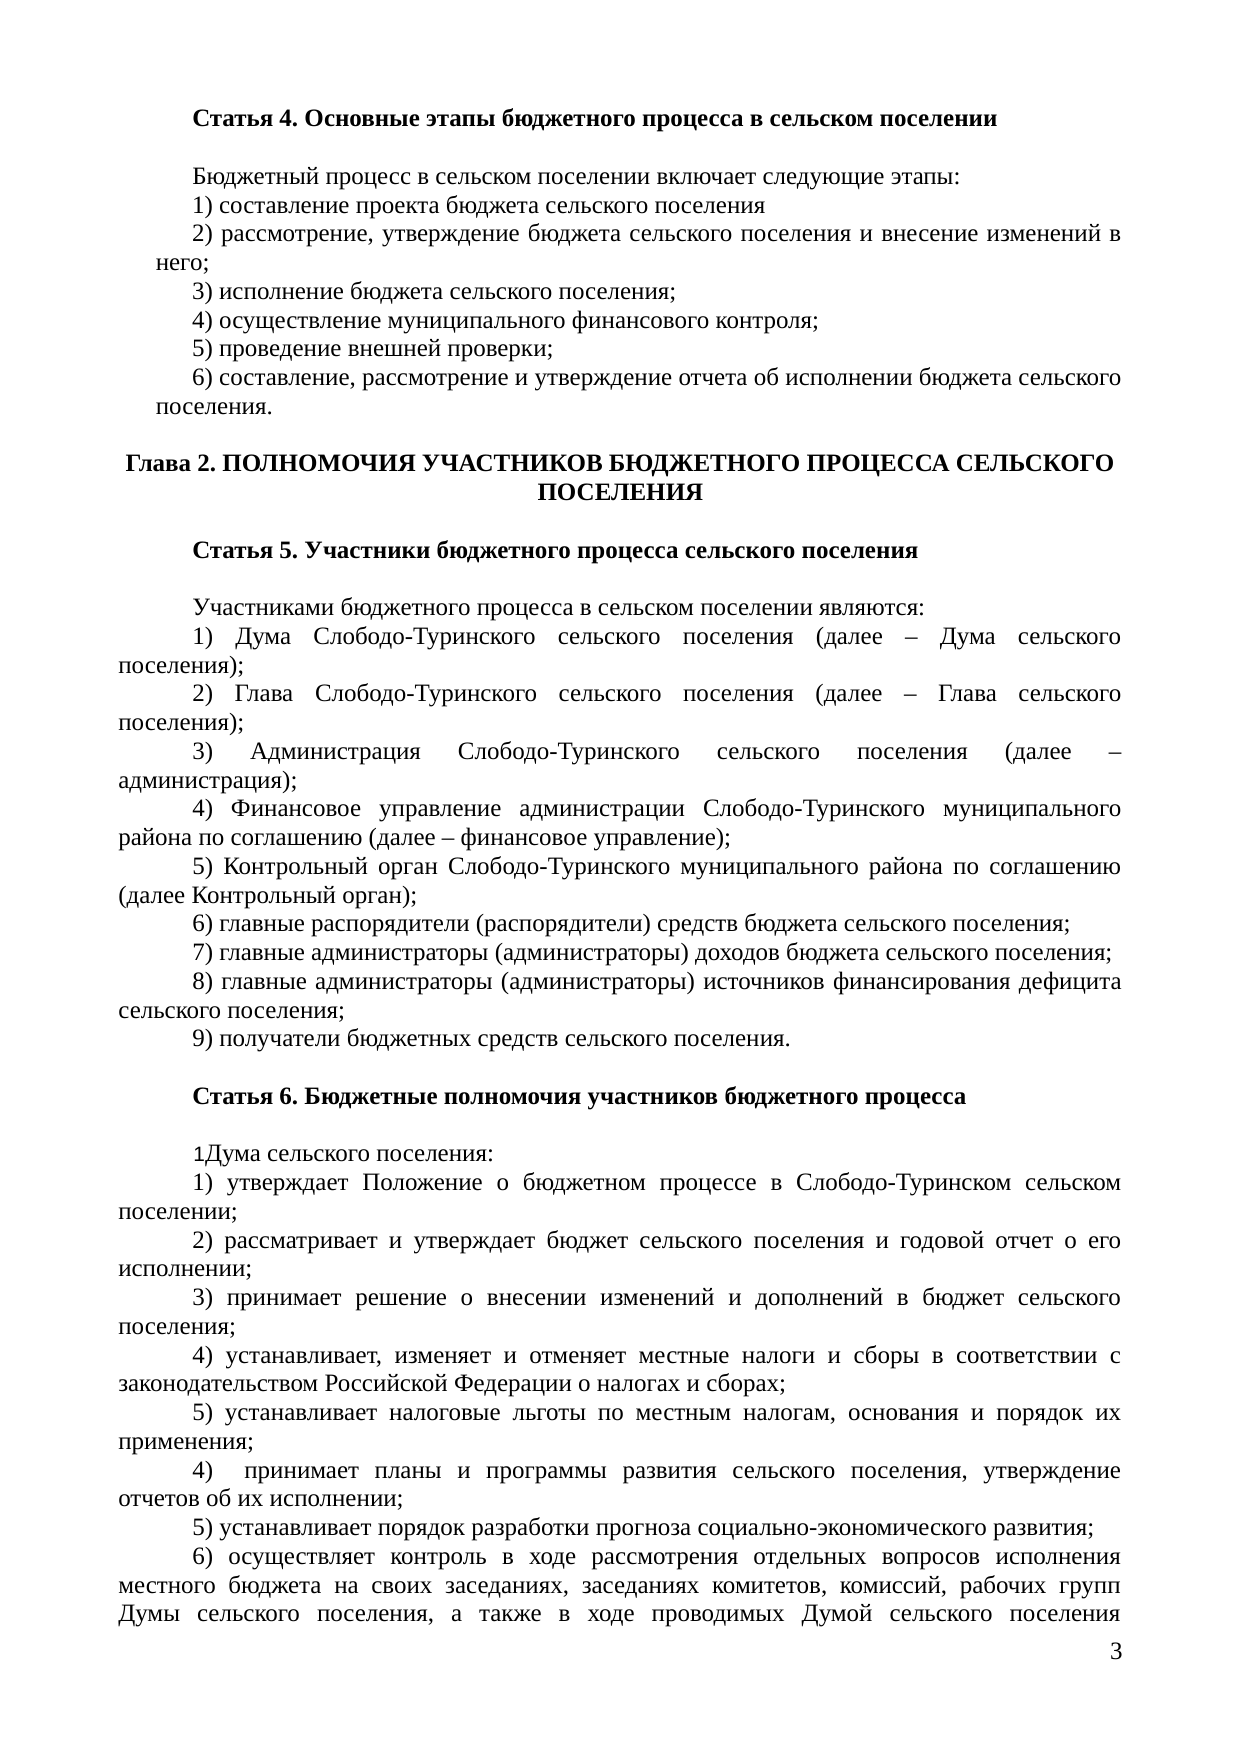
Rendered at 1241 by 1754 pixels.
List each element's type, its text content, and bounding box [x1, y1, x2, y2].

text 4) осуществление муниципального финансового контроля; [156, 305, 1122, 333]
text 1) утверждает Положение о бюджетном процессе в Слободо-Туринском сельском поселении; [118, 1167, 1122, 1225]
text Участниками бюджетного процесса в сельском поселении являются: [118, 592, 1122, 621]
text Глава 2. ПОЛНОМОЧИЯ УЧАСТНИКОВ БЮДЖЕТНОГО ПРОЦЕССА СЕЛЬСКОГО ПОСЕЛЕНИЯ [118, 448, 1122, 506]
text 6) главные распорядители (распорядители) средств бюджета сельского поселения; [118, 908, 1122, 937]
text 6) составление, рассмотрение и утверждение отчета об исполнении бюджета сельского поселения. [156, 362, 1122, 420]
text 8) главные администраторы (администраторы) источников финансирования дефицита сельского поселения; [118, 966, 1122, 1023]
text 9) получатели бюджетных средств сельского поселения. [118, 1023, 1122, 1052]
text 4) Финансовое управление администрации Слободо-Туринского муниципального района по соглашению (далее – финансовое управление); [118, 793, 1122, 851]
text 2) Глава Слободо-Туринского сельского поселения (далее – Глава сельского поселения); [118, 678, 1122, 736]
text 4) устанавливает, изменяет и отменяет местные налоги и сборы в соответствии с законодательством Российской Федерации о налогах и сборах; [118, 1340, 1122, 1397]
text 5) Контрольный орган Слободо-Туринского муниципального района по соглашению (далее Контрольный орган); [118, 851, 1122, 908]
text 3) принимает решение о внесении изменений и дополнений в бюджет сельского поселения; [118, 1282, 1122, 1340]
text 7) главные администраторы (администраторы) доходов бюджета сельского поселения; [118, 937, 1122, 966]
text 5) устанавливает налоговые льготы по местным налогам, основания и порядок их применения; [118, 1397, 1122, 1455]
text Бюджетный процесс в сельском поселении включает следующие этапы: [118, 161, 1122, 190]
text 6) осуществляет контроль в ходе рассмотрения отдельных вопросов исполнения местного бюджета на своих заседаниях, заседаниях комитетов, комиссий, рабочих групп Думы сельского поселения, а также в ходе проводимых Думой сельского поселения [118, 1541, 1122, 1627]
text 1) Дума Слободо-Туринского сельского поселения (далее – Дума сельского поселения); [118, 621, 1122, 678]
text 3) исполнение бюджета сельского поселения; [156, 276, 1122, 305]
text 2) рассмотрение, утверждение бюджета сельского поселения и внесение изменений в него; [156, 218, 1122, 276]
text Статья 5. Участники бюджетного процесса сельского поселения [118, 535, 1122, 563]
title Статья 4. Основные этапы бюджетного процесса в сельском поселении [118, 103, 1122, 132]
text 2) рассматривает и утверждает бюджет сельского поселения и годовой отчет о его исполнении; [118, 1225, 1122, 1282]
list Дума сельского поселения: [118, 1138, 1122, 1167]
text 5) проведение внешней проверки; [156, 333, 1122, 362]
text 5) устанавливает порядок разработки прогноза социально-экономического развития; [118, 1512, 1122, 1541]
text 1) составление проекта бюджета сельского поселения [156, 190, 1122, 218]
text Статья 6. Бюджетные полномочия участников бюджетного процесса [118, 1081, 1122, 1110]
text 4) принимает планы и программы развития сельского поселения, утверждение отчетов об их исполнении; [118, 1455, 1122, 1512]
text 3) Администрация Слободо-Туринского сельского поселения (далее – администрация); [118, 736, 1122, 793]
